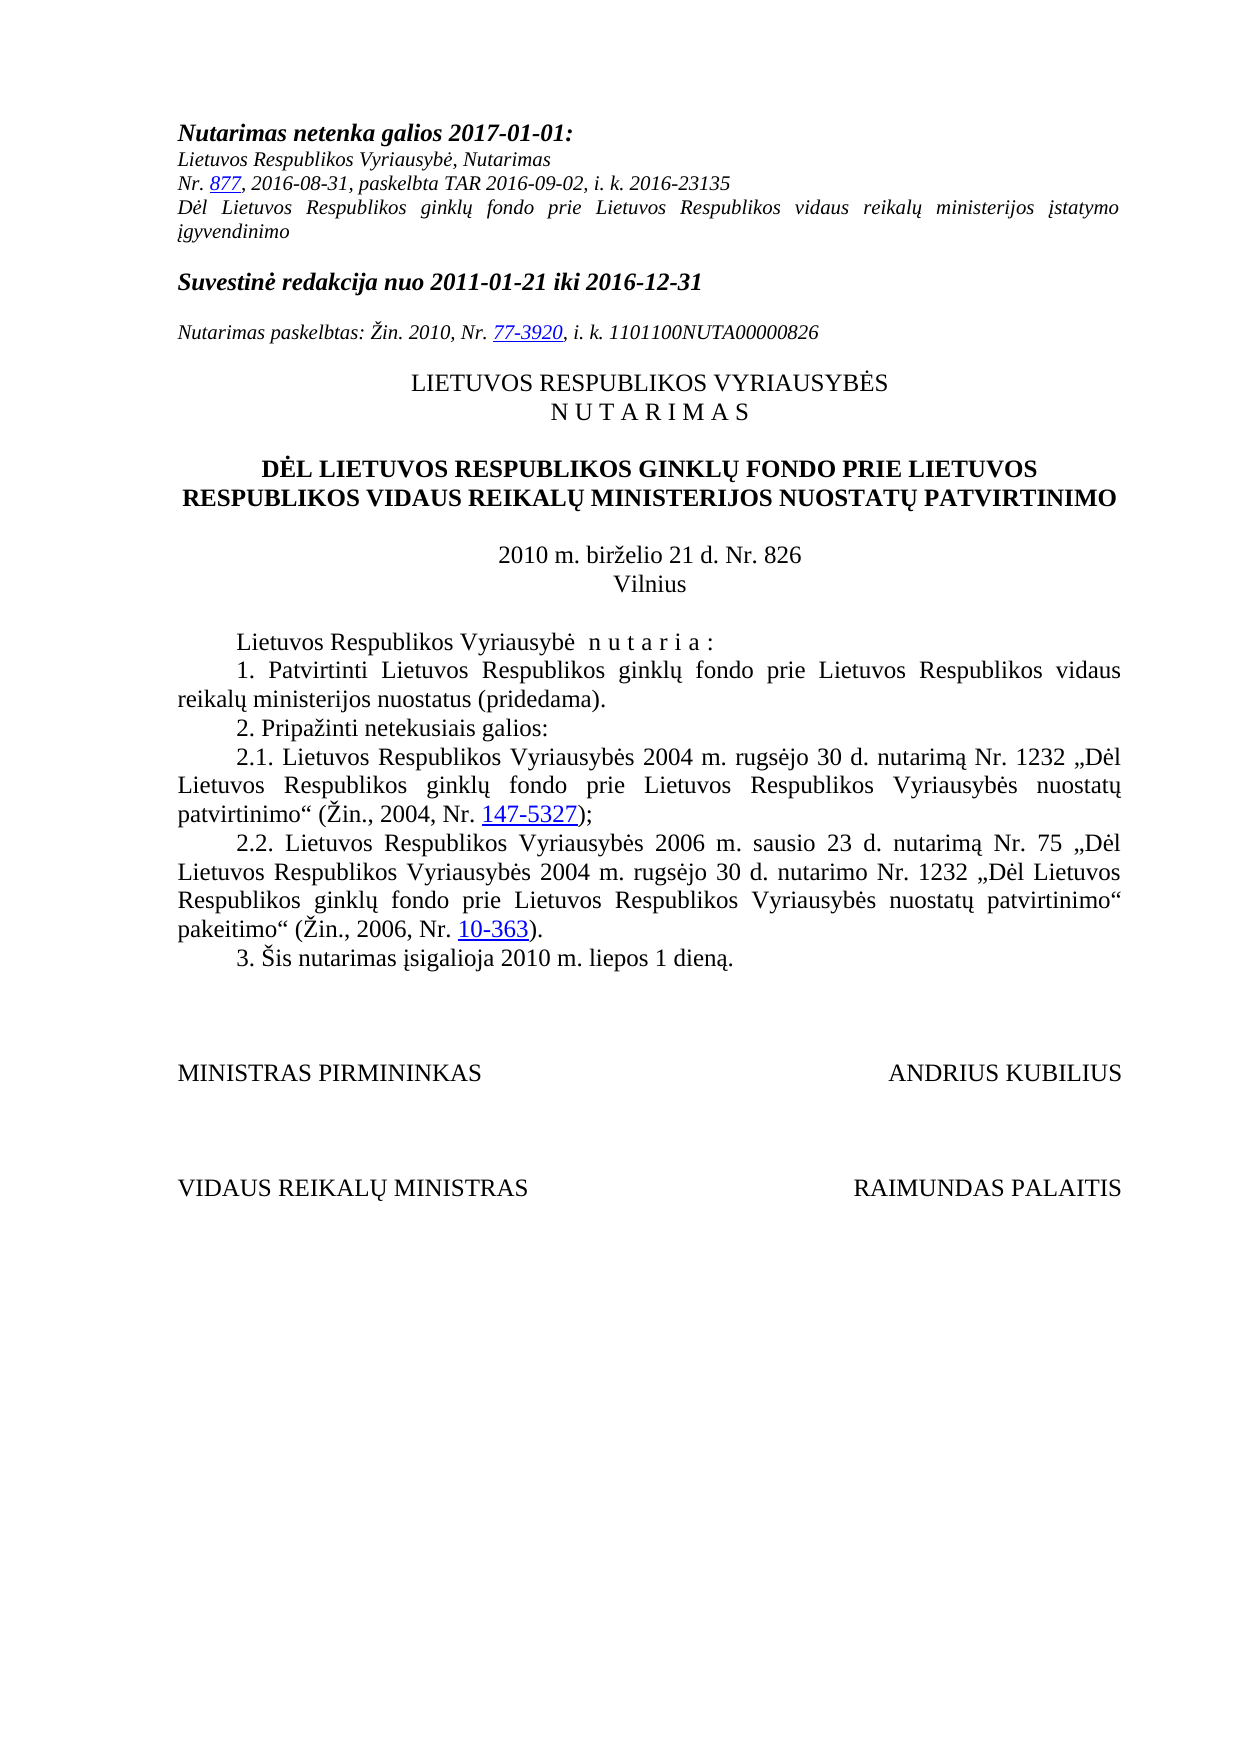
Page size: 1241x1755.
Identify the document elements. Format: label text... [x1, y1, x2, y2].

text Ministras Pirmininkas Andrius Kubilius [177, 1058, 1122, 1087]
text Suvestinė redakcija nuo 2011-01-21 iki 2016-12-31 [177, 267, 1122, 296]
text 1. Patvirtinti Lietuvos Respublikos ginklų fondo prie Lietuvos Respublikos vidaus reikalų ministerijos nuostatus (pridedama). [177, 656, 1122, 713]
text 2.2. Lietuvos Respublikos Vyriausybės 2006 m. sausio 23 d. nutarimą Nr. 75 „Dėl Lietuvos Respublikos Vyriausybės 2004 m. rugsėjo 30 d. nutarimo Nr. 1232 „Dėl Lietuvos Respublikos ginklų fondo prie Lietuvos Respublikos Vyriausybės nuostatų patvirtinimo“ pakeitimo“ (Žin., 2006, Nr. 10-363). [177, 828, 1122, 943]
text LIETUVOS RESPUBLIKOS VYRIAUSYBĖS [177, 368, 1122, 397]
text Nutarimas paskelbtas: Žin. 2010, Nr. 77-3920, i. k. 1101100NUTA00000826 [177, 320, 1122, 344]
text 3. Šis nutarimas įsigalioja 2010 m. liepos 1 dieną. [177, 943, 1122, 972]
text N U T A R I M A S [177, 397, 1122, 426]
text Nr. 877, 2016-08-31, paskelbta TAR 2016-09-02, i. k. 2016-23135 [177, 171, 1122, 195]
text 2.1. Lietuvos Respublikos Vyriausybės 2004 m. rugsėjo 30 d. nutarimą Nr. 1232 „Dėl Lietuvos Respublikos ginklų fondo prie Lietuvos Respublikos Vyriausybės nuostatų patvirtinimo“ (Žin., 2004, Nr. 147-5327); [177, 742, 1122, 828]
text Nutarimas netenka galios 2017-01-01: [177, 118, 1122, 147]
text Vidaus reikalų ministras Raimundas Palaitis [177, 1173, 1122, 1202]
text 2. Pripažinti netekusiais galios: [177, 713, 1122, 742]
text Vilnius [177, 569, 1122, 598]
text Lietuvos Respublikos Vyriausybė nutaria: [177, 627, 1122, 656]
text Dėl Lietuvos Respublikos ginklų fondo prie Lietuvos Respublikos vidaus reikalų ministerijos įstatymo įgyvendinimo [177, 195, 1122, 243]
text 2010 m. birželio 21 d. Nr. 826 [177, 541, 1122, 569]
text DĖL LIETUVOS RESPUBLIKOS GINKLŲ FONDO PRIE LIETUVOS RESPUBLIKOS VIDAUS REIKALŲ MINISTERIJOS NUOSTATŲ PATVIRTINIMO [177, 454, 1122, 512]
text Lietuvos Respublikos Vyriausybė, Nutarimas [177, 147, 1122, 171]
